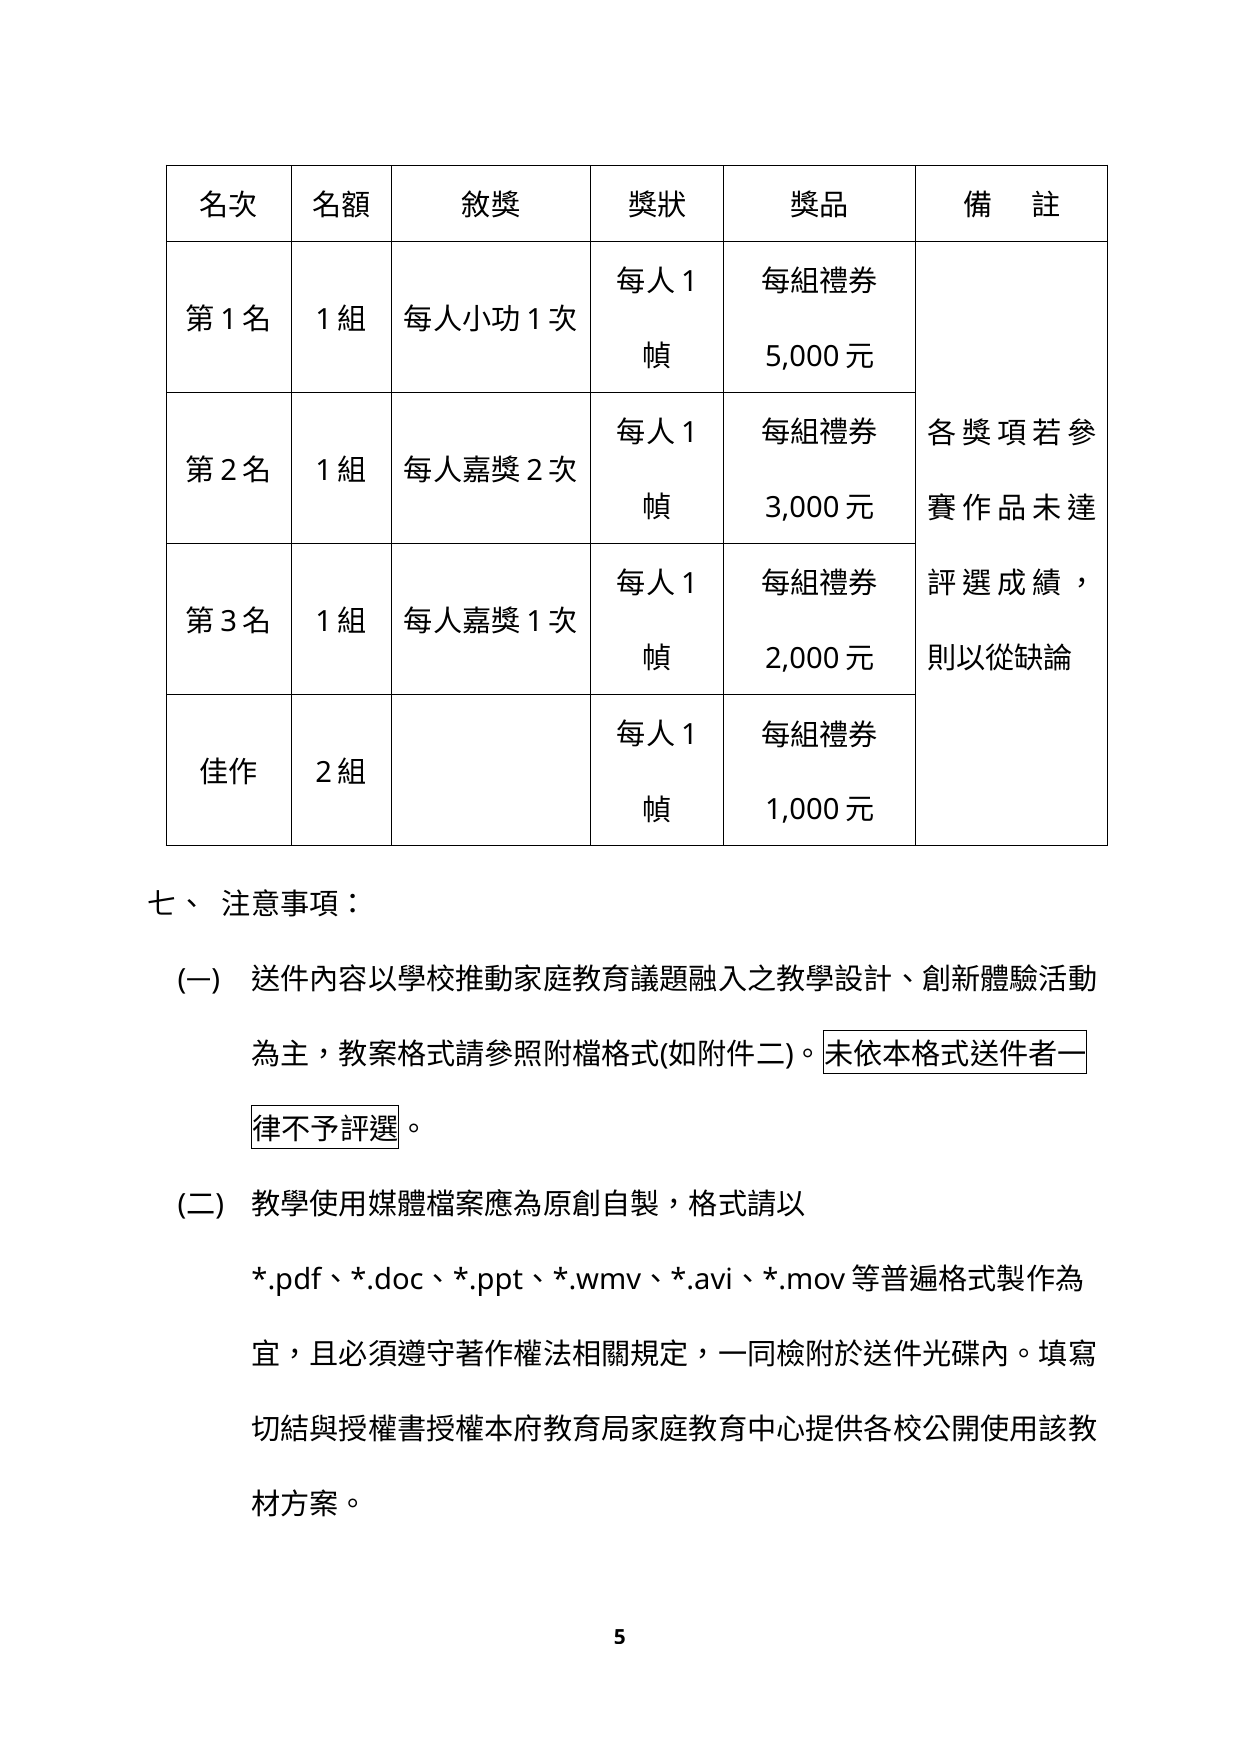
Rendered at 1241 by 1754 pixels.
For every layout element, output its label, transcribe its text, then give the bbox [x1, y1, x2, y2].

table_cell 每人1幀 [591, 393, 723, 543]
table_cell 每組禮券3,000元 [724, 393, 915, 543]
list 教學使用媒體檔案應為原創自製，格式請以*.pdf、*.doc、*.ppt、*.wmv、*.avi、*.mov等普遍格式製作為宜，且必須遵守著作權法相關規定，一同檢附於送件光碟內。填寫切結與授權書授權本府教育局家庭教育中心提供各校公開使用該教材方案。 [177, 1164, 1107, 1539]
table_cell 每人1幀 [591, 695, 723, 845]
table_cell 每人嘉獎2次 [392, 393, 590, 543]
table_cell 每人嘉獎1次 [392, 544, 590, 694]
table_header 獎狀 [591, 166, 723, 241]
table_header 獎品 [724, 166, 915, 241]
table_cell 每組禮券2,000元 [724, 544, 915, 694]
table_header 名次 [167, 166, 291, 241]
table_cell 每人小功1次 [392, 242, 590, 392]
table_cell 每組禮券1,000元 [724, 695, 915, 845]
table_cell 第3名 [167, 544, 291, 694]
table_cell 1組 [292, 393, 391, 543]
table_cell 1組 [292, 242, 391, 392]
table_cell 2組 [292, 695, 391, 845]
table_cell 佳作 [167, 695, 291, 845]
table_cell 各獎項若參賽作品未達評選成績，則以從缺論 [916, 242, 1107, 845]
table_header 名額 [292, 166, 391, 241]
table_header 敘獎 [392, 166, 590, 241]
table_cell 每組禮券5,000元 [724, 242, 915, 392]
table_header 備 註 [916, 166, 1107, 241]
table_cell 第2名 [167, 393, 291, 543]
table_cell 1組 [292, 544, 391, 694]
table_cell 第1名 [167, 242, 291, 392]
list 送件內容以學校推動家庭教育議題融入之教學設計、創新體驗活動為主，教案格式請參照附檔格式(如附件二)。未依本格式送件者一律不予評選。 [177, 939, 1107, 1164]
table_cell 每人1幀 [591, 242, 723, 392]
table_cell [392, 695, 590, 845]
table_cell 每人1幀 [591, 544, 723, 694]
list 注意事項： [148, 864, 1107, 939]
